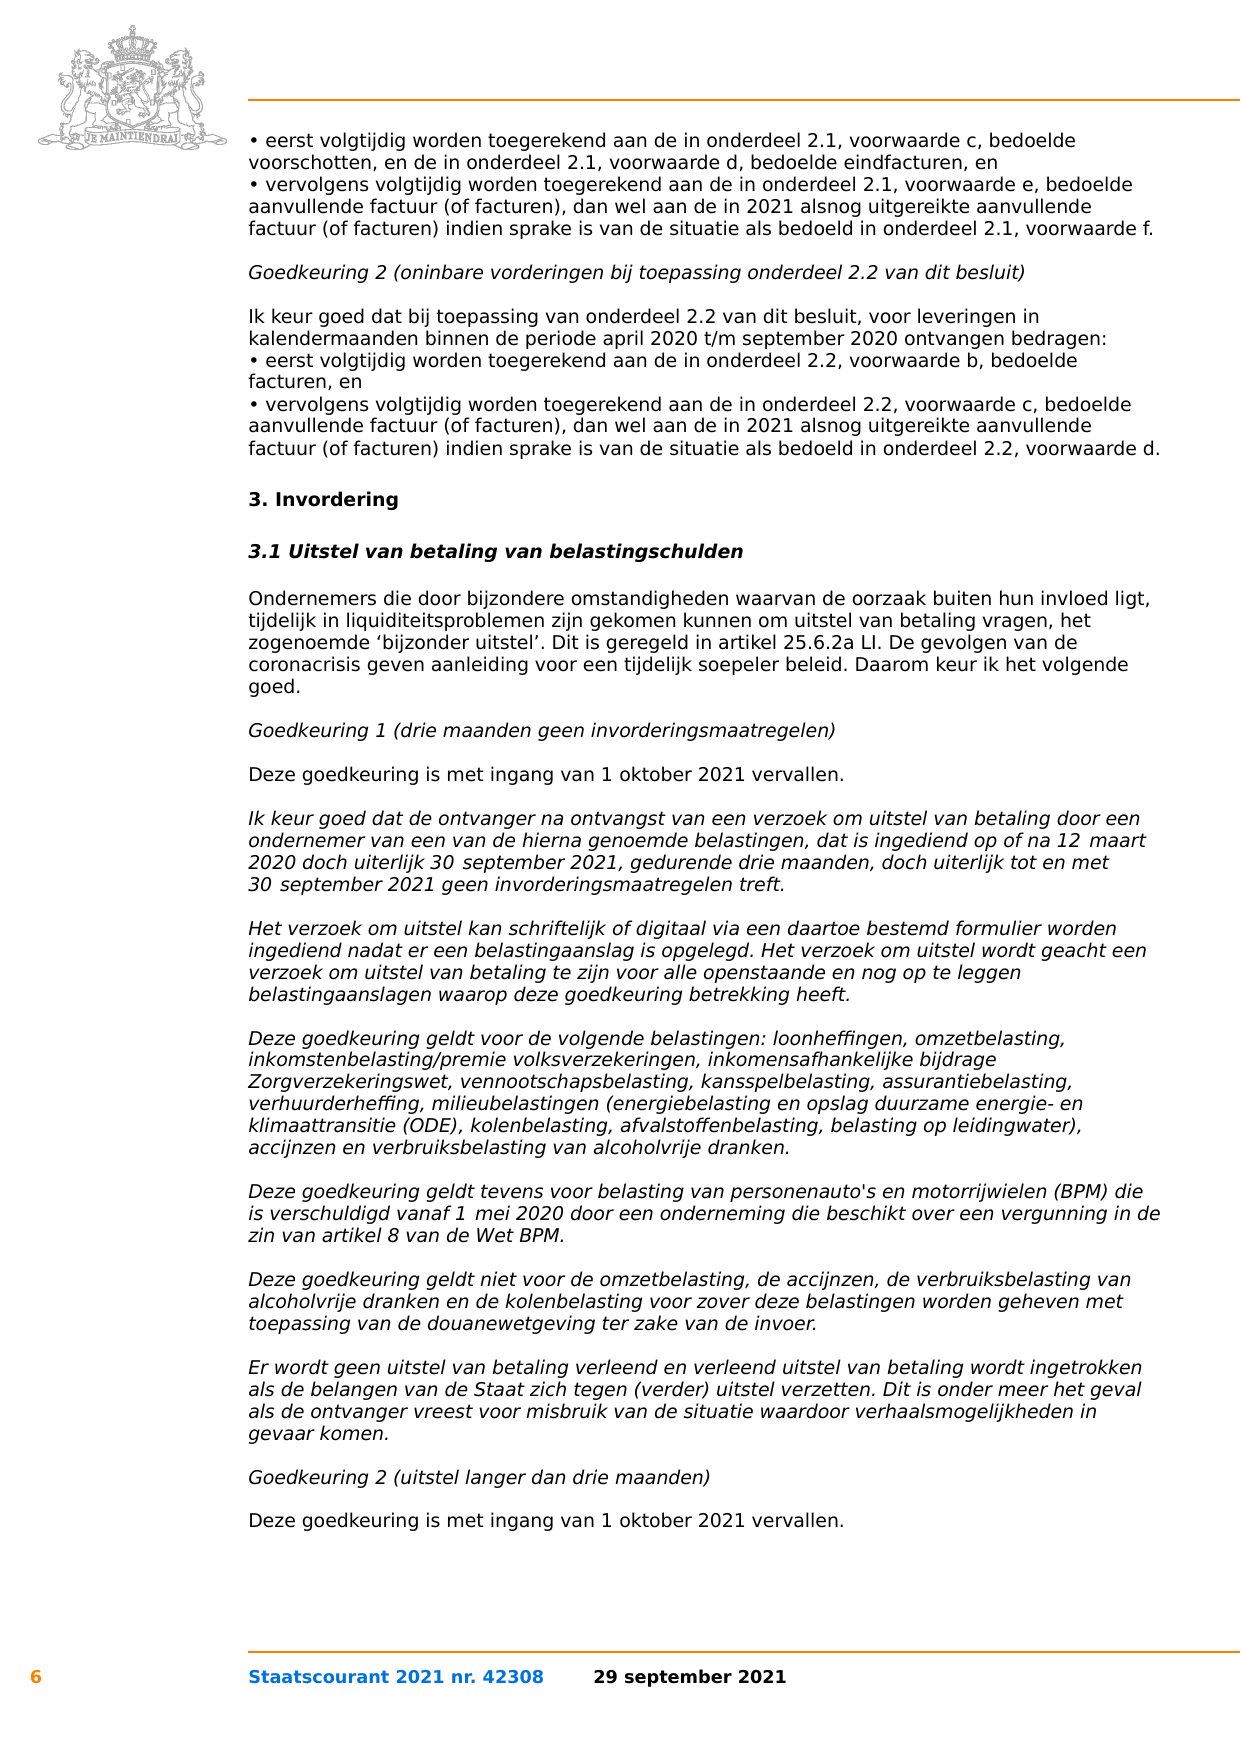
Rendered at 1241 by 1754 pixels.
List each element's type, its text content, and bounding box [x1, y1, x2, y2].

text • eerst volgtijdig worden toegerekend aan de in onderdeel 2.2, voorwaarde b, bedoelde facturen, en [248, 349, 1163, 393]
subtitle Goedkeuring 1 (drie maanden geen invorderingsmaatregelen) [248, 720, 1163, 742]
subtitle Goedkeuring 2 (oninbare vorderingen bij toepassing onderdeel 2.2 van dit besluit) [248, 262, 1163, 284]
text Ik keur goed dat de ontvanger na ontvangst van een verzoek om uitstel van betaling door een ondernemer van een van de hierna genoemde belastingen, dat is ingediend op of na 12 maart 2020 doch uiterlijk 30 september 2021, gedurende drie maanden, doch uiterlijk tot en met 30 september 2021 geen invorderingsmaatregelen treft. [248, 808, 1163, 896]
text Ik keur goed dat bij toepassing van onderdeel 2.2 van dit besluit, voor leveringen in kalendermaanden binnen de periode april 2020 t/m september 2020 ontvangen bedragen: [248, 306, 1163, 349]
text Ondernemers die door bijzondere omstandigheden waarvan de oorzaak buiten hun invloed ligt, tijdelijk in liquiditeitsproblemen zijn gekomen kunnen om uitstel van betaling vragen, het zogenoemde ‘bijzonder uitstel’. Dit is geregeld in artikel 25.6.2a LI. De gevolgen van de coronacrisis geven aanleiding voor een tijdelijk soepeler beleid. Daarom keur ik het volgende goed. [248, 588, 1163, 698]
text Er wordt geen uitstel van betaling verleend en verleend uitstel van betaling wordt ingetrokken als de belangen van de Staat zich tegen (verder) uitstel verzetten. Dit is onder meer het geval als de ontvanger vreest voor misbruik van de situatie waardoor verhaalsmogelijkheden in gevaar komen. [248, 1357, 1163, 1445]
text Deze goedkeuring geldt voor de volgende belastingen: loonheffingen, omzetbelasting, inkomstenbelasting/premie volksverzekeringen, inkomensafhankelijke bijdrage Zorgverzekeringswet, vennootschapsbelasting, kansspelbelasting, assurantiebelasting, verhuurderheffing, milieubelastingen (energiebelasting en opslag duurzame energie- en klimaattransitie (ODE), kolenbelasting, afvalstoffenbelasting, belasting op leidingwater), accijnzen en verbruiksbelasting van alcoholvrije dranken. [248, 1027, 1163, 1159]
text Deze goedkeuring is met ingang van 1 oktober 2021 vervallen. [248, 764, 1163, 786]
subtitle 3.1 Uitstel van betaling van belastingschulden [248, 541, 1163, 563]
text Het verzoek om uitstel kan schriftelijk of digitaal via een daartoe bestemd formulier worden ingediend nadat er een belastingaanslag is opgelegd. Het verzoek om uitstel wordt geacht een verzoek om uitstel van betaling te zijn voor alle openstaande en nog op te leggen belastingaanslagen waarop deze goedkeuring betrekking heeft. [248, 918, 1163, 1006]
text Deze goedkeuring geldt niet voor de omzetbelasting, de accijnzen, de verbruiksbelasting van alcoholvrije dranken en de kolenbelasting voor zover deze belastingen worden geheven met toepassing van de douanewetgeving ter zake van de invoer. [248, 1269, 1163, 1335]
text • vervolgens volgtijdig worden toegerekend aan de in onderdeel 2.1, voorwaarde e, bedoelde aanvullende factuur (of facturen), dan wel aan de in 2021 alsnog uitgereikte aanvullende factuur (of facturen) indien sprake is van de situatie als bedoeld in onderdeel 2.1, voorwaarde f. [248, 174, 1163, 240]
text Deze goedkeuring geldt tevens voor belasting van personenauto's en motorrijwielen (BPM) die is verschuldigd vanaf 1 mei 2020 door een onderneming die beschikt over een vergunning in de zin van artikel 8 van de Wet BPM. [248, 1181, 1163, 1247]
text Deze goedkeuring is met ingang van 1 oktober 2021 vervallen. [248, 1510, 1163, 1532]
picture [38, 25, 227, 150]
subtitle 3. Invordering [248, 489, 1163, 511]
text • vervolgens volgtijdig worden toegerekend aan de in onderdeel 2.2, voorwaarde c, bedoelde aanvullende factuur (of facturen), dan wel aan de in 2021 alsnog uitgereikte aanvullende factuur (of facturen) indien sprake is van de situatie als bedoeld in onderdeel 2.2, voorwaarde d. [248, 393, 1163, 459]
subtitle Goedkeuring 2 (uitstel langer dan drie maanden) [248, 1467, 1163, 1488]
text • eerst volgtijdig worden toegerekend aan de in onderdeel 2.1, voorwaarde c, bedoelde voorschotten, en de in onderdeel 2.1, voorwaarde d, bedoelde eindfacturen, en [248, 130, 1163, 174]
